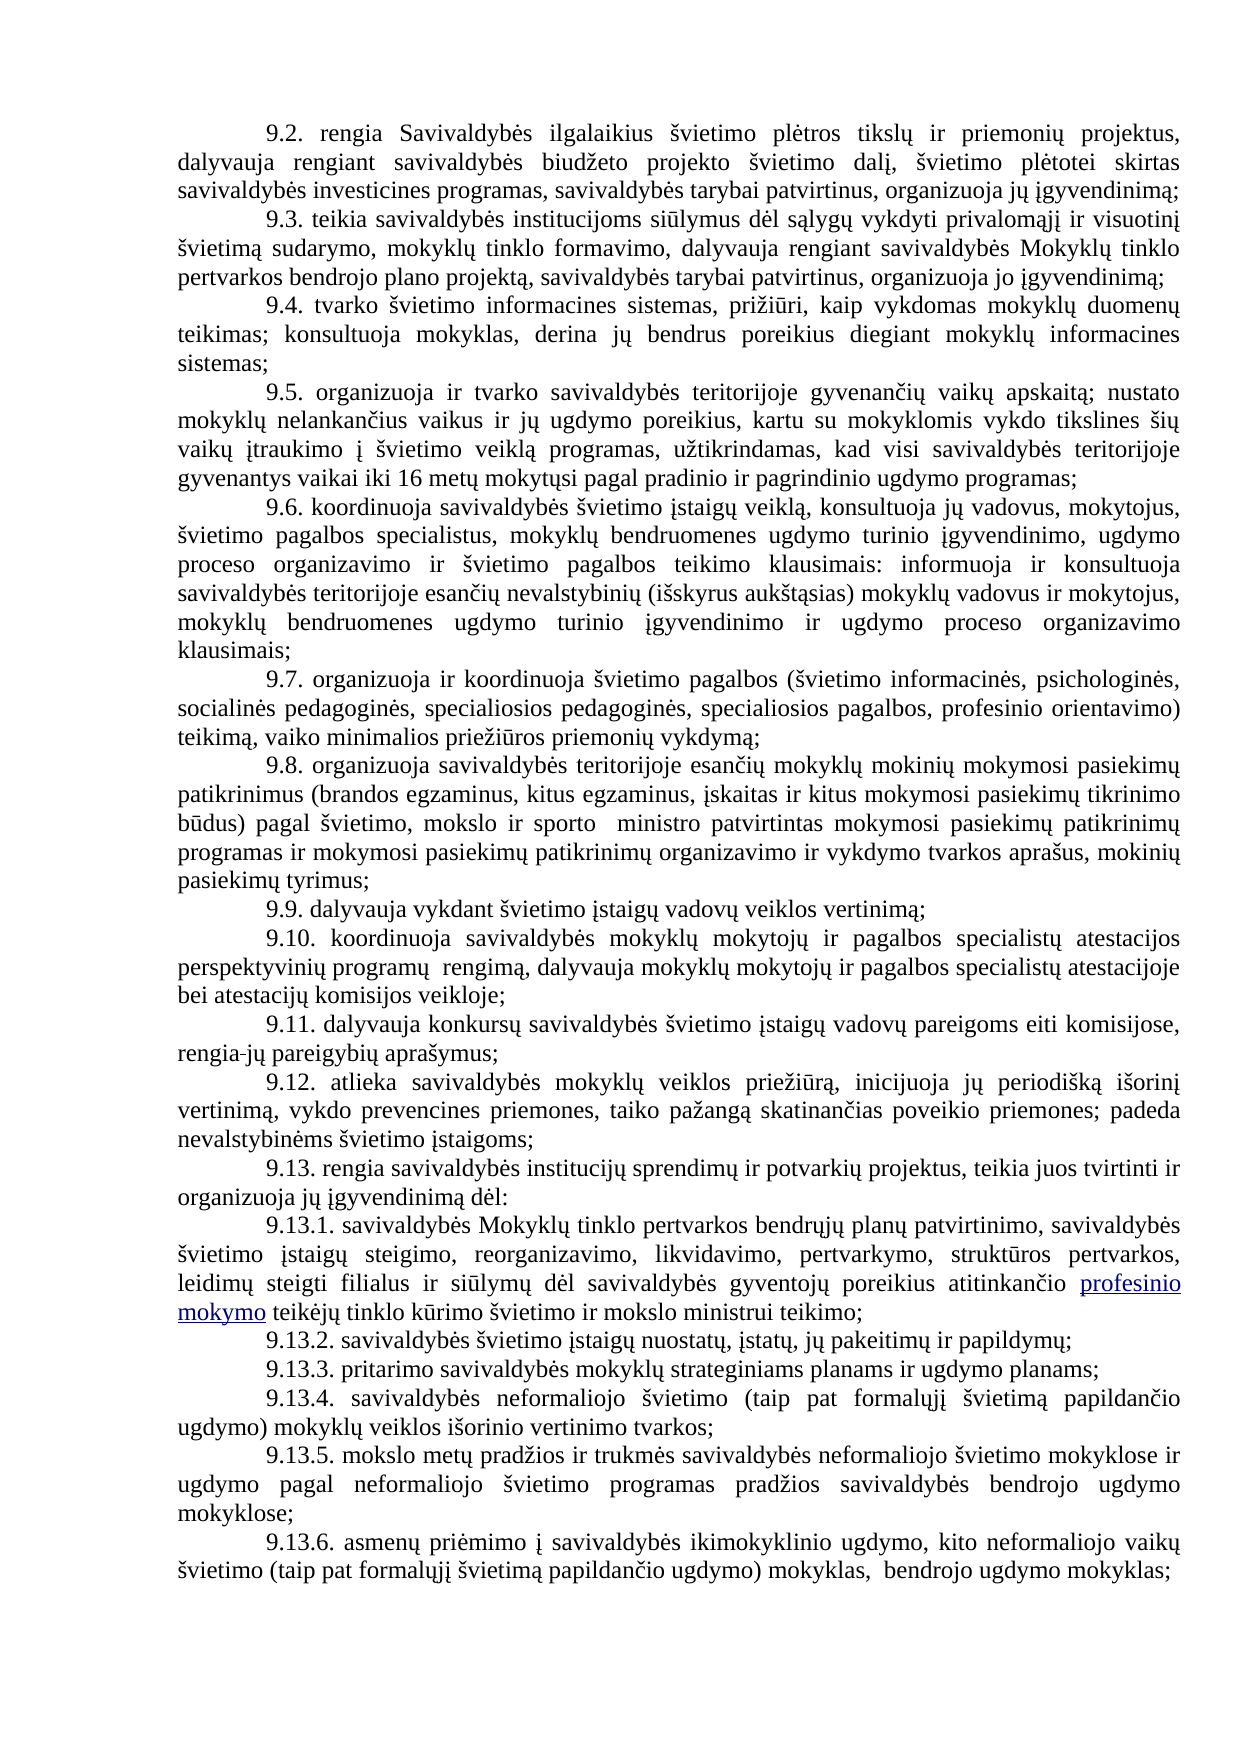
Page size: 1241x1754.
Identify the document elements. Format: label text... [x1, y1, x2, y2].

text 9.12. atlieka savivaldybės mokyklų veiklos priežiūrą, inicijuoja jų periodišką išorinį vertinimą, vykdo prevencines priemones, taiko pažangą skatinančias poveikio priemones; padeda nevalstybinėms švietimo įstaigoms; [177, 1067, 1181, 1153]
text 9.11. dalyvauja konkursų savivaldybės švietimo įstaigų vadovų pareigoms eiti komisijose, rengia jų pareigybių aprašymus; [177, 1009, 1181, 1067]
text 9.13.5. mokslo metų pradžios ir trukmės savivaldybės neformaliojo švietimo mokyklose ir ugdymo pagal neformaliojo švietimo programas pradžios savivaldybės bendrojo ugdymo mokyklose; [177, 1441, 1181, 1527]
text 9.9. dalyvauja vykdant švietimo įstaigų vadovų veiklos vertinimą; [177, 894, 1181, 923]
text 9.13.1. savivaldybės Mokyklų tinklo pertvarkos bendrųjų planų patvirtinimo, savivaldybės švietimo įstaigų steigimo, reorganizavimo, likvidavimo, pertvarkymo, struktūros pertvarkos, leidimų steigti filialus ir siūlymų dėl savivaldybės gyventojų poreikius atitinkančio profesinio mokymo teikėjų tinklo kūrimo švietimo ir mokslo ministrui teikimo; [177, 1211, 1181, 1326]
text 9.3. teikia savivaldybės institucijoms siūlymus dėl sąlygų vykdyti privalomąjį ir visuotinį švietimą sudarymo, mokyklų tinklo formavimo, dalyvauja rengiant savivaldybės Mokyklų tinklo pertvarkos bendrojo plano projektą, savivaldybės tarybai patvirtinus, organizuoja jo įgyvendinimą; [177, 204, 1181, 291]
text 9.7. organizuoja ir koordinuoja švietimo pagalbos (švietimo informacinės, psichologinės, socialinės pedagoginės, specialiosios pedagoginės, specialiosios pagalbos, profesinio orientavimo) teikimą, vaiko minimalios priežiūros priemonių vykdymą; [177, 664, 1181, 751]
text 9.4. tvarko švietimo informacines sistemas, prižiūri, kaip vykdomas mokyklų duomenų teikimas; konsultuoja mokyklas, derina jų bendrus poreikius diegiant mokyklų informacines sistemas; [177, 291, 1181, 377]
text 9.13.6. asmenų priėmimo į savivaldybės ikimokyklinio ugdymo, kito neformaliojo vaikų švietimo (taip pat formalųjį švietimą papildančio ugdymo) mokyklas, bendrojo ugdymo mokyklas; [177, 1527, 1181, 1584]
text 9.6. koordinuoja savivaldybės švietimo įstaigų veiklą, konsultuoja jų vadovus, mokytojus, švietimo pagalbos specialistus, mokyklų bendruomenes ugdymo turinio įgyvendinimo, ugdymo proceso organizavimo ir švietimo pagalbos teikimo klausimais: informuoja ir konsultuoja savivaldybės teritorijoje esančių nevalstybinių (išskyrus aukštąsias) mokyklų vadovus ir mokytojus, mokyklų bendruomenes ugdymo turinio įgyvendinimo ir ugdymo proceso organizavimo klausimais; [177, 492, 1181, 664]
text 9.8. organizuoja savivaldybės teritorijoje esančių mokyklų mokinių mokymosi pasiekimų patikrinimus (brandos egzaminus, kitus egzaminus, įskaitas ir kitus mokymosi pasiekimų tikrinimo būdus) pagal švietimo, mokslo ir sporto ministro patvirtintas mokymosi pasiekimų patikrinimų programas ir mokymosi pasiekimų patikrinimų organizavimo ir vykdymo tvarkos aprašus, mokinių pasiekimų tyrimus; [177, 751, 1181, 894]
text 9.13.4. savivaldybės neformaliojo švietimo (taip pat formalųjį švietimą papildančio ugdymo) mokyklų veiklos išorinio vertinimo tvarkos; [177, 1383, 1181, 1441]
text 9.2. rengia Savivaldybės ilgalaikius švietimo plėtros tikslų ir priemonių projektus, dalyvauja rengiant savivaldybės biudžeto projekto švietimo dalį, švietimo plėtotei skirtas savivaldybės investicines programas, savivaldybės tarybai patvirtinus, organizuoja jų įgyvendinimą; [177, 118, 1181, 204]
text 9.5. organizuoja ir tvarko savivaldybės teritorijoje gyvenančių vaikų apskaitą; nustato mokyklų nelankančius vaikus ir jų ugdymo poreikius, kartu su mokyklomis vykdo tikslines šių vaikų įtraukimo į švietimo veiklą programas, užtikrindamas, kad visi savivaldybės teritorijoje gyvenantys vaikai iki 16 metų mokytųsi pagal pradinio ir pagrindinio ugdymo programas; [177, 377, 1181, 492]
text 9.13. rengia savivaldybės institucijų sprendimų ir potvarkių projektus, teikia juos tvirtinti ir organizuoja jų įgyvendinimą dėl: [177, 1153, 1181, 1211]
text 9.13.2. savivaldybės švietimo įstaigų nuostatų, įstatų, jų pakeitimų ir papildymų; [177, 1326, 1181, 1354]
text 9.13.3. pritarimo savivaldybės mokyklų strateginiams planams ir ugdymo planams; [177, 1354, 1181, 1383]
text 9.10. koordinuoja savivaldybės mokyklų mokytojų ir pagalbos specialistų atestacijos perspektyvinių programų rengimą, dalyvauja mokyklų mokytojų ir pagalbos specialistų atestacijoje bei atestacijų komisijos veikloje; [177, 923, 1181, 1009]
